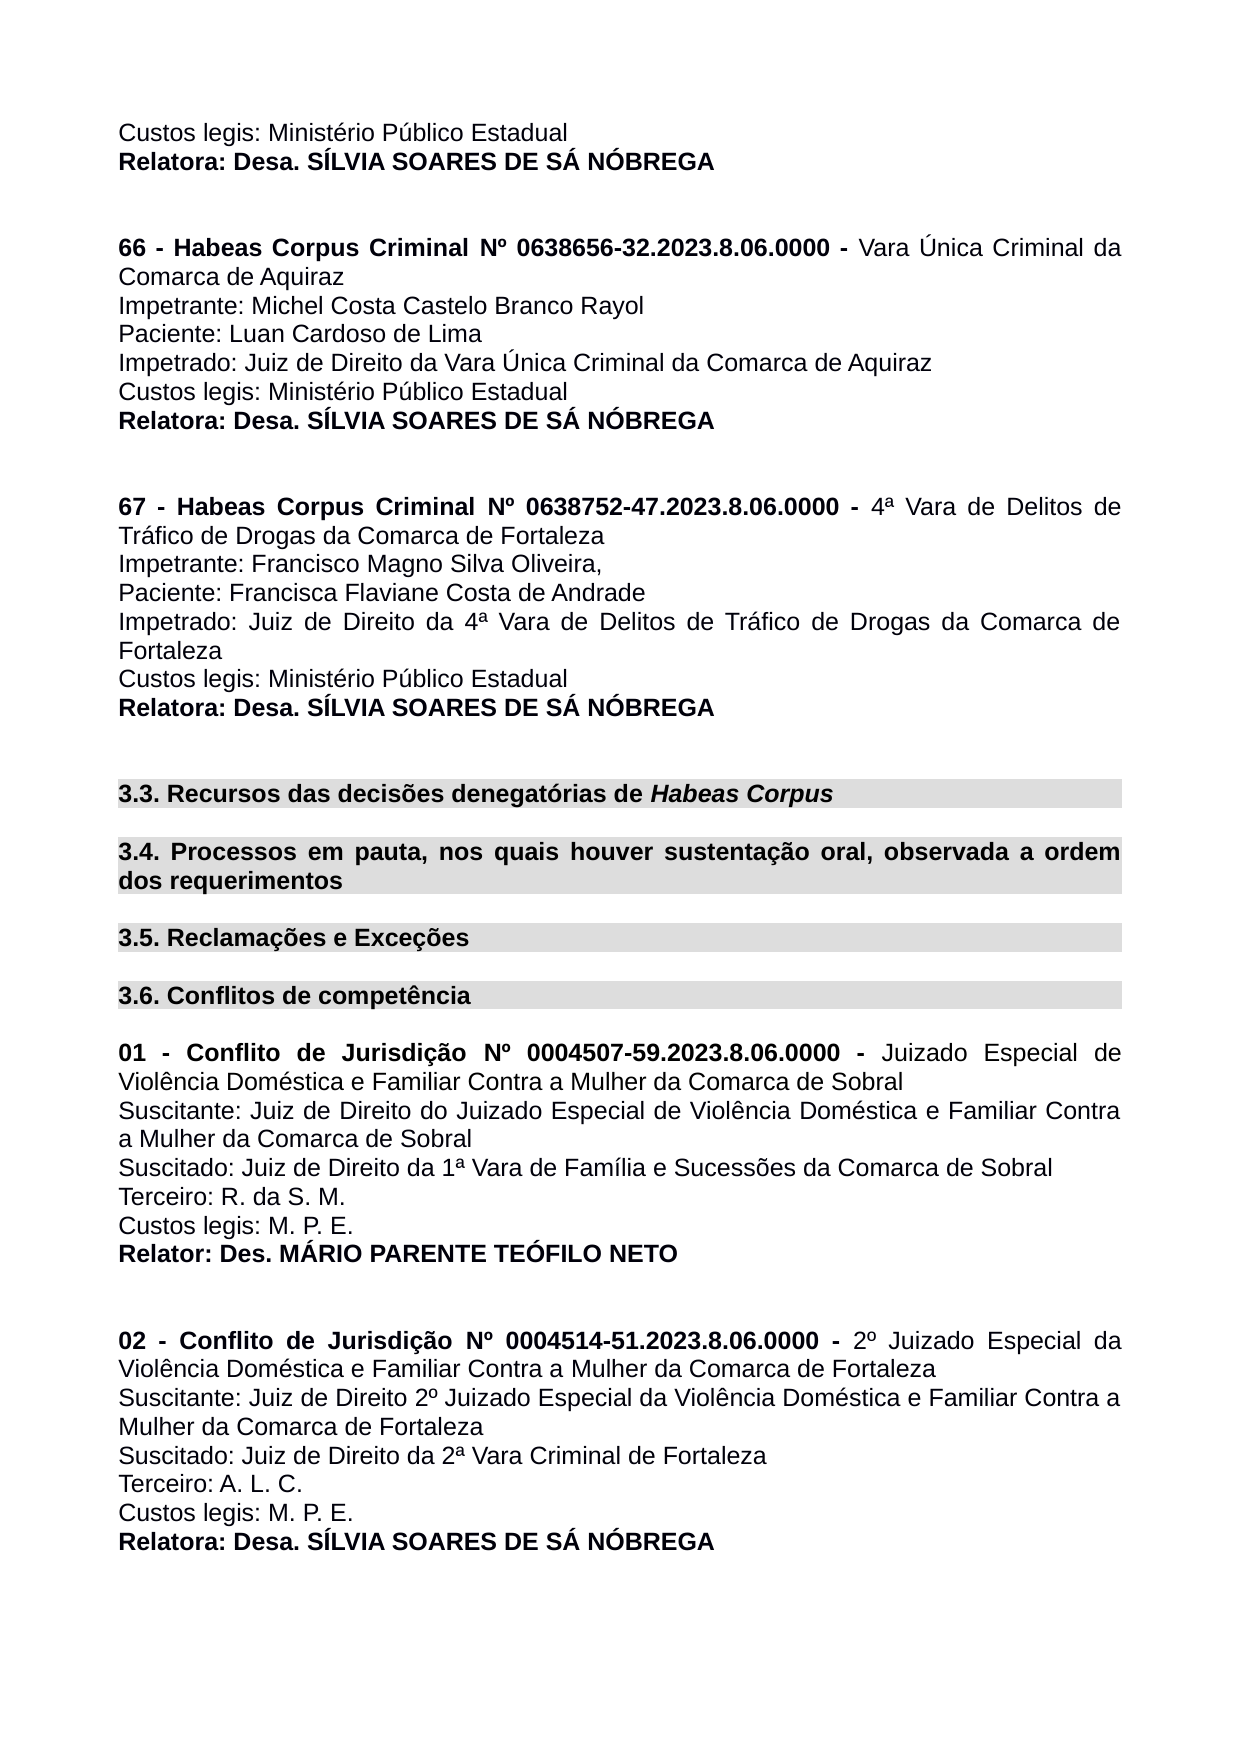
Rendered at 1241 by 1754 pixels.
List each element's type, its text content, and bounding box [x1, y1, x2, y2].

text 01 - Conflito de Jurisdição Nº 0004507-59.2023.8.06.0000 - Juizado Especial de Violência Doméstica e Familiar Contra a Mulher da Comarca de Sobral [118, 1038, 1122, 1096]
text Terceiro: A. L. C. [118, 1469, 1122, 1498]
text Impetrado: Juiz de Direito da 4ª Vara de Delitos de Tráfico de Drogas da Comarca de Fortaleza [118, 607, 1122, 664]
text Terceiro: R. da S. M. [118, 1182, 1122, 1211]
text Custos legis: M. P. E. [118, 1498, 1122, 1527]
text 67 - Habeas Corpus Criminal Nº 0638752-47.2023.8.06.0000 - 4ª Vara de Delitos de Tráfico de Drogas da Comarca de Fortaleza [118, 492, 1122, 549]
text 66 - Habeas Corpus Criminal Nº 0638656-32.2023.8.06.0000 - Vara Única Criminal da Comarca de Aquiraz [118, 233, 1122, 291]
text Relator: Des. MÁRIO PARENTE TEÓFILO NETO [118, 1239, 1122, 1268]
text Suscitante: Juiz de Direito 2º Juizado Especial da Violência Doméstica e Familiar Contra a Mulher da Comarca de Fortaleza [118, 1383, 1122, 1441]
text Relatora: Desa. SÍLVIA SOARES DE SÁ NÓBREGA [118, 1527, 1122, 1556]
text 02 - Conflito de Jurisdição Nº 0004514-51.2023.8.06.0000 - 2º Juizado Especial da Violência Doméstica e Familiar Contra a Mulher da Comarca de Fortaleza [118, 1326, 1122, 1383]
text Suscitante: Juiz de Direito do Juizado Especial de Violência Doméstica e Familiar Contra a Mulher da Comarca de Sobral [118, 1096, 1122, 1153]
text Paciente: Francisca Flaviane Costa de Andrade [118, 578, 1122, 607]
text Custos legis: Ministério Público Estadual [118, 118, 1122, 147]
text 3.6. Conflitos de competência [118, 981, 1122, 1009]
text Relatora: Desa. SÍLVIA SOARES DE SÁ NÓBREGA [118, 693, 1122, 722]
text Custos legis: Ministério Público Estadual [118, 664, 1122, 693]
text Relatora: Desa. SÍLVIA SOARES DE SÁ NÓBREGA [118, 147, 1122, 176]
text Impetrante: Francisco Magno Silva Oliveira, [118, 549, 1122, 578]
text Relatora: Desa. SÍLVIA SOARES DE SÁ NÓBREGA [118, 406, 1122, 434]
text 3.4. Processos em pauta, nos quais houver sustentação oral, observada a ordem dos requerimentos [118, 837, 1122, 894]
text Custos legis: Ministério Público Estadual [118, 377, 1122, 406]
text Custos legis: M. P. E. [118, 1211, 1122, 1239]
text Paciente: Luan Cardoso de Lima [118, 319, 1122, 348]
text Impetrado: Juiz de Direito da Vara Única Criminal da Comarca de Aquiraz [118, 348, 1122, 377]
text Impetrante: Michel Costa Castelo Branco Rayol [118, 291, 1122, 319]
text 3.3. Recursos das decisões denegatórias de Habeas Corpus [118, 779, 1122, 808]
text Suscitado: Juiz de Direito da 1ª Vara de Família e Sucessões da Comarca de Sobral [118, 1153, 1122, 1182]
text 3.5. Reclamações e Exceções [118, 923, 1122, 952]
text Suscitado: Juiz de Direito da 2ª Vara Criminal de Fortaleza [118, 1441, 1122, 1469]
